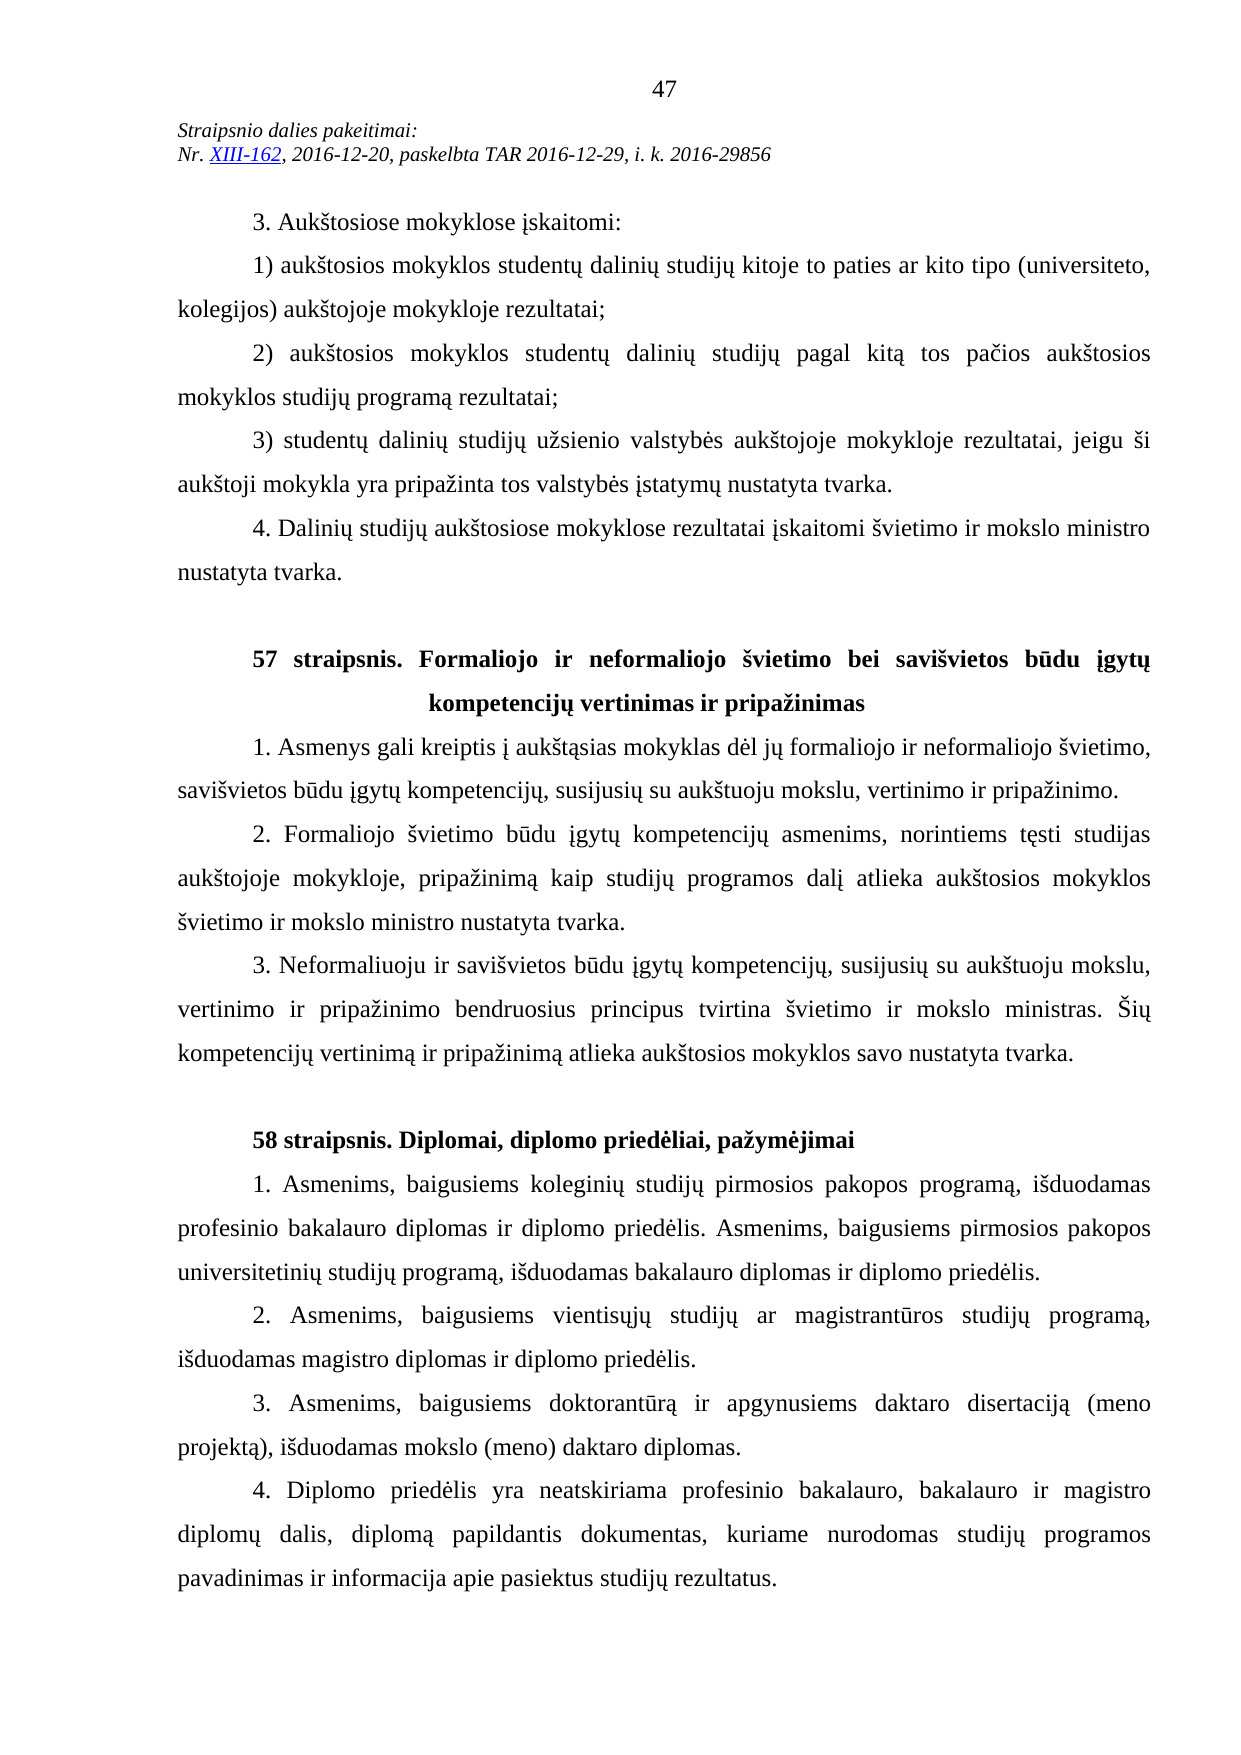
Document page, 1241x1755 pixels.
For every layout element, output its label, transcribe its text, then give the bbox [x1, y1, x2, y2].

text 57 straipsnis. Formaliojo ir neformaliojo švietimo bei savišvietos būdu įgytų kompetencijų vertinimas ir pripažinimas [252, 632, 1152, 720]
text 4. Diplomo priedėlis yra neatskiriama profesinio bakalauro, bakalauro ir magistro diplomų dalis, diplomą papildantis dokumentas, kuriame nurodomas studijų programos pavadinimas ir informacija apie pasiektus studijų rezultatus. [177, 1464, 1152, 1595]
text 1) aukštosios mokyklos studentų dalinių studijų kitoje to paties ar kito tipo (universiteto, kolegijos) aukštojoje mokykloje rezultatai; [177, 239, 1152, 326]
text 3. Neformaliuoju ir savišvietos būdu įgytų kompetencijų, susijusių su aukštuoju mokslu, vertinimo ir pripažinimo bendruosius principus tvirtina švietimo ir mokslo ministras. Šių kompetencijų vertinimą ir pripažinimą atlieka aukštosios mokyklos savo nustatyta tvarka. [177, 939, 1152, 1070]
text 1. Asmenys gali kreiptis į aukštąsias mokyklas dėl jų formaliojo ir neformaliojo švietimo, savišvietos būdu įgytų kompetencijų, susijusių su aukštuoju mokslu, vertinimo ir pripažinimo. [177, 720, 1152, 807]
text Straipsnio dalies pakeitimai: [177, 118, 1152, 142]
text 2. Asmenims, baigusiems vientisųjų studijų ar magistrantūros studijų programą, išduodamas magistro diplomas ir diplomo priedėlis. [177, 1289, 1152, 1376]
text 3. Asmenims, baigusiems doktorantūrą ir apgynusiems daktaro disertaciją (meno projektą), išduodamas mokslo (meno) daktaro diplomas. [177, 1376, 1152, 1464]
text 3) studentų dalinių studijų užsienio valstybės aukštojoje mokykloje rezultatai, jeigu ši aukštoji mokykla yra pripažinta tos valstybės įstatymų nustatyta tvarka. [177, 414, 1152, 501]
text 2) aukštosios mokyklos studentų dalinių studijų pagal kitą tos pačios aukštosios mokyklos studijų programą rezultatai; [177, 326, 1152, 414]
text 58 straipsnis. Diplomai, diplomo priedėliai, pažymėjimai [177, 1114, 1152, 1157]
text 2. Formaliojo švietimo būdu įgytų kompetencijų asmenims, norintiems tęsti studijas aukštojoje mokykloje, pripažinimą kaip studijų programos dalį atlieka aukštosios mokyklos švietimo ir mokslo ministro nustatyta tvarka. [177, 807, 1152, 939]
text 4. Dalinių studijų aukštosiose mokyklose rezultatai įskaitomi švietimo ir mokslo ministro nustatyta tvarka. [177, 501, 1152, 589]
text 3. Aukštosiose mokyklose įskaitomi: [177, 195, 1152, 239]
text 1. Asmenims, baigusiems koleginių studijų pirmosios pakopos programą, išduodamas profesinio bakalauro diplomas ir diplomo priedėlis. Asmenims, baigusiems pirmosios pakopos universitetinių studijų programą, išduodamas bakalauro diplomas ir diplomo priedėlis. [177, 1157, 1152, 1289]
text Nr. XIII-162, 2016-12-20, paskelbta TAR 2016-12-29, i. k. 2016-29856 [177, 142, 1152, 166]
